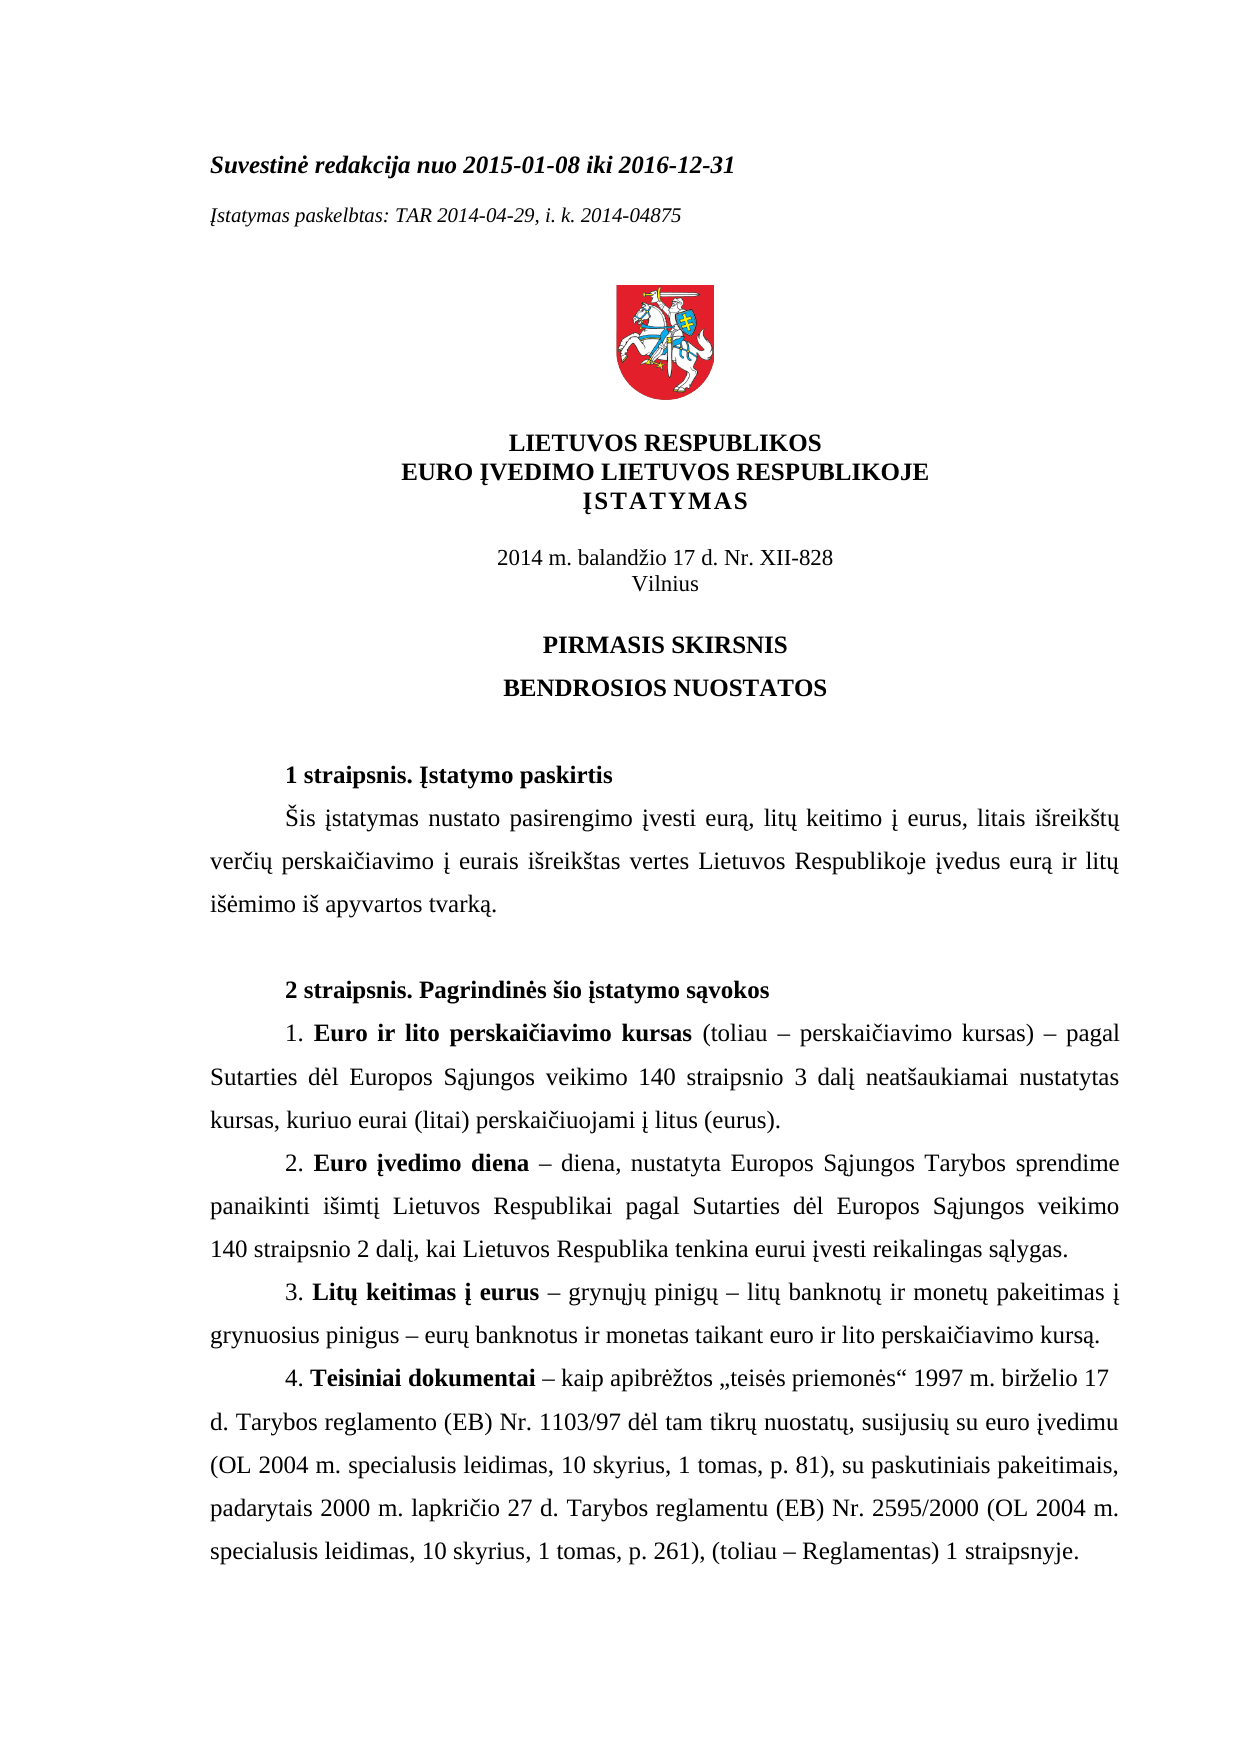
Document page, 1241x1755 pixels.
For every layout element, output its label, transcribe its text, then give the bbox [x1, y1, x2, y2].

text 2 straipsnis. Pagrindinės šio įstatymo sąvokos [210, 975, 1120, 1004]
text ĮSTATYMAS [210, 486, 1120, 515]
text Vilnius [210, 570, 1120, 596]
text 1. Euro ir lito perskaičiavimo kursas (toliau – perskaičiavimo kursas) – pagal Sutarties dėl Europos Sąjungos veikimo 140 straipsnio 3 dalį neatšaukiamai nustatytas kursas, kuriuo eurai (litai) perskaičiuojami į litus (eurus). [210, 1018, 1120, 1133]
text LIETUVOS RESPUBLIKOS [210, 428, 1120, 457]
text 3. Litų keitimas į eurus – grynųjų pinigų – litų banknotų ir monetų pakeitimas į grynuosius pinigus – eurų banknotus ir monetas taikant euro ir lito perskaičiavimo kursą. [210, 1277, 1120, 1349]
text 2. Euro įvedimo diena – diena, nustatyta Europos Sąjungos Tarybos sprendime panaikinti išimtį Lietuvos Respublikai pagal Sutarties dėl Europos Sąjungos veikimo 140 straipsnio 2 dalį, kai Lietuvos Respublika tenkina eurui įvesti reikalingas sąlygas. [210, 1148, 1120, 1263]
text EURO ĮVEDIMO LIETUVOS RESPUBLIKOJE [210, 457, 1120, 486]
text 1 straipsnis. Įstatymo paskirtis [210, 760, 1120, 788]
text 2014 m. balandžio 17 d. Nr. XII-828 [210, 543, 1120, 570]
text Suvestinė redakcija nuo 2015-01-08 iki 2016-12-31 [210, 150, 1120, 179]
text 4. Teisiniai dokumentai – kaip apibrėžtos „teisės priemonės“ 1997 m. birželio 17 d. Tarybos reglamento (EB) Nr. 1103/97 dėl tam tikrų nuostatų, susijusių su euro įvedimu (OL 2004 m. specialusis leidimas, 10 skyrius, 1 tomas, p. 81), su paskutiniais pakeitimais, padarytais 2000 m. lapkričio 27 d. Tarybos reglamentu (EB) Nr. 2595/2000 (OL 2004 m. specialusis leidimas, 10 skyrius, 1 tomas, p. 261), (toliau – Reglamentas) 1 straipsnyje. [210, 1363, 1120, 1565]
text BENDROSIOS NUOSTATOS [210, 673, 1120, 702]
text Šis įstatymas nustato pasirengimo įvesti eurą, litų keitimo į eurus, litais išreikštų verčių perskaičiavimo į eurais išreikštas vertes Lietuvos Respublikoje įvedus eurą ir litų išėmimo iš apyvartos tvarką. [210, 803, 1120, 918]
text PIRMASIS SKIRSNIS [210, 630, 1120, 659]
text Įstatymas paskelbtas: TAR 2014-04-29, i. k. 2014-04875 [210, 203, 1120, 227]
